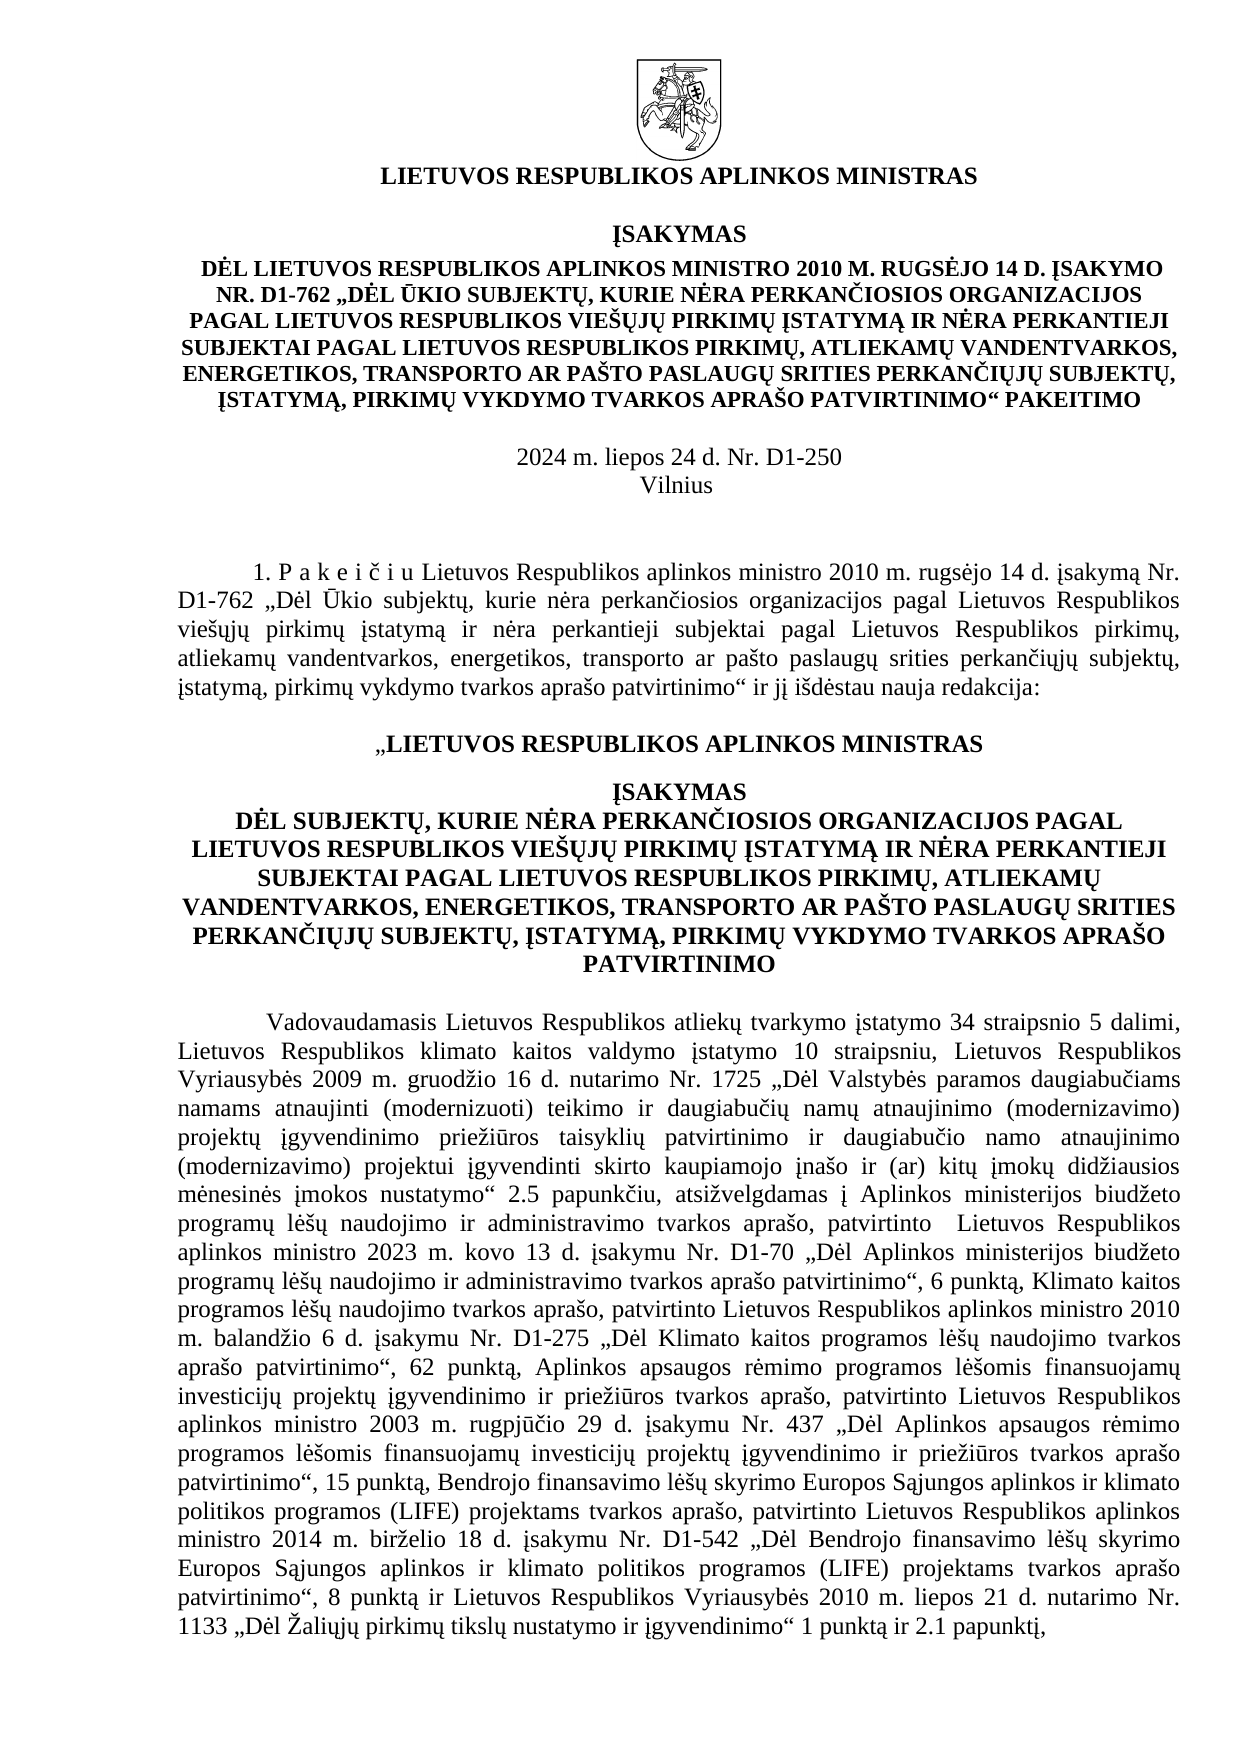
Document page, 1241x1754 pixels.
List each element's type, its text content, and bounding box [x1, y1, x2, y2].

text 2024 m. liepos 24 d. Nr. D1-250 [177, 442, 1181, 470]
text Vadovaudamasis Lietuvos Respublikos atliekų tvarkymo įstatymo 34 straipsnio 5 dalimi, Lietuvos Respublikos klimato kaitos valdymo įstatymo 10 straipsniu, Lietuvos Respublikos Vyriausybės 2009 m. gruodžio 16 d. nutarimo Nr. 1725 „Dėl Valstybės paramos daugiabučiams namams atnaujinti (modernizuoti) teikimo ir daugiabučių namų atnaujinimo (modernizavimo) projektų įgyvendinimo priežiūros taisyklių patvirtinimo ir daugiabučio namo atnaujinimo (modernizavimo) projektui įgyvendinti skirto kaupiamojo įnašo ir (ar) kitų įmokų didžiausios mėnesinės įmokos nustatymo“ 2.5 papunkčiu, atsižvelgdamas į Aplinkos ministerijos biudžeto programų lėšų naudojimo ir administravimo tvarkos aprašo, patvirtinto Lietuvos Respublikos aplinkos ministro 2023 m. kovo 13 d. įsakymu Nr. D1-70 „Dėl Aplinkos ministerijos biudžeto programų lėšų naudojimo ir administravimo tvarkos aprašo patvirtinimo“, 6 punktą, Klimato kaitos programos lėšų naudojimo tvarkos aprašo, patvirtinto Lietuvos Respublikos aplinkos ministro 2010 m. balandžio 6 d. įsakymu Nr. D1-275 „Dėl Klimato kaitos programos lėšų naudojimo tvarkos aprašo patvirtinimo“, 62 punktą, Aplinkos apsaugos rėmimo programos lėšomis finansuojamų investicijų projektų įgyvendinimo ir priežiūros tvarkos aprašo, patvirtinto Lietuvos Respublikos aplinkos ministro 2003 m. rugpjūčio 29 d. įsakymu Nr. 437 „Dėl Aplinkos apsaugos rėmimo programos lėšomis finansuojamų investicijų projektų įgyvendinimo ir priežiūros tvarkos aprašo patvirtinimo“, 15 punktą, Bendrojo finansavimo lėšų skyrimo Europos Sąjungos aplinkos ir klimato politikos programos (LIFE) projektams tvarkos aprašo, patvirtinto Lietuvos Respublikos aplinkos ministro 2014 m. birželio 18 d. įsakymu Nr. D1-542 „Dėl Bendrojo finansavimo lėšų skyrimo Europos Sąjungos aplinkos ir klimato politikos programos (LIFE) projektams tvarkos aprašo patvirtinimo“, 8 punktą ir Lietuvos Respublikos Vyriausybės 2010 m. liepos 21 d. nutarimo Nr. 1133 „Dėl Žaliųjų pirkimų tikslų nustatymo ir įgyvendinimo“ 1 punktą ir 2.1 papunktį, [177, 1007, 1181, 1639]
text „LIETUVOS RESPUBLIKOS APLINKOS MINISTRAS [177, 729, 1181, 758]
text Vilnius [177, 470, 1181, 499]
text LIETUVOS RESPUBLIKOS APLINKOS MINISTRAS [177, 161, 1181, 190]
text 1. P a k e i č i u Lietuvos Respublikos aplinkos ministro 2010 m. rugsėjo 14 d. įsakymą Nr. D1-762 „Dėl Ūkio subjektų, kurie nėra perkančiosios organizacijos pagal Lietuvos Respublikos viešųjų pirkimų įstatymą ir nėra perkantieji subjektai pagal Lietuvos Respublikos pirkimų, atliekamų vandentvarkos, energetikos, transporto ar pašto paslaugų srities perkančiųjų subjektų, įstatymą, pirkimų vykdymo tvarkos aprašo patvirtinimo“ ir jį išdėstau nauja redakcija: [177, 557, 1181, 700]
text ĮSAKYMAS [177, 219, 1181, 247]
text DĖL SUBJEKTŲ, KURIE NĖRA PERKANČIOSIOS ORGANIZACIJOS PAGAL LIETUVOS RESPUBLIKOS VIEŠŲJŲ PIRKIMŲ ĮSTATYMĄ IR NĖRA PERKANTIEJI SUBJEKTAI PAGAL LIETUVOS RESPUBLIKOS PIRKIMŲ, ATLIEKAMŲ VANDENTVARKOS, ENERGETIKOS, TRANSPORTO AR PAŠTO PASLAUGŲ SRITIES PERKANČIŲJŲ SUBJEKTŲ, ĮSTATYMĄ, PIRKIMŲ VYKDYMO TVARKOS APRAŠO PATVIRTINIMO [177, 806, 1181, 978]
text DĖL LIETUVOS RESPUBLIKOS APLINKOS MINISTRO 2010 M. RUGSĖJO 14 D. ĮSAKYMO NR. D1-762 „DĖL ŪKIO SUBJEKTŲ, KURIE NĖRA PERKANČIOSIOS ORGANIZACIJOS PAGAL LIETUVOS RESPUBLIKOS VIEŠŲJŲ PIRKIMŲ ĮSTATYMĄ IR NĖRA PERKANTIEJI SUBJEKTAI PAGAL LIETUVOS RESPUBLIKOS PIRKIMŲ, ATLIEKAMŲ VANDENTVARKOS, ENERGETIKOS, TRANSPORTO AR PAŠTO PASLAUGŲ SRITIES PERKANČIŲJŲ SUBJEKTŲ, ĮSTATYMĄ, PIRKIMŲ VYKDYMO TVARKOS APRAŠO PATVIRTINIMO“ PAKEITIMO [177, 255, 1181, 413]
text ĮSAKYMAS [177, 777, 1181, 806]
